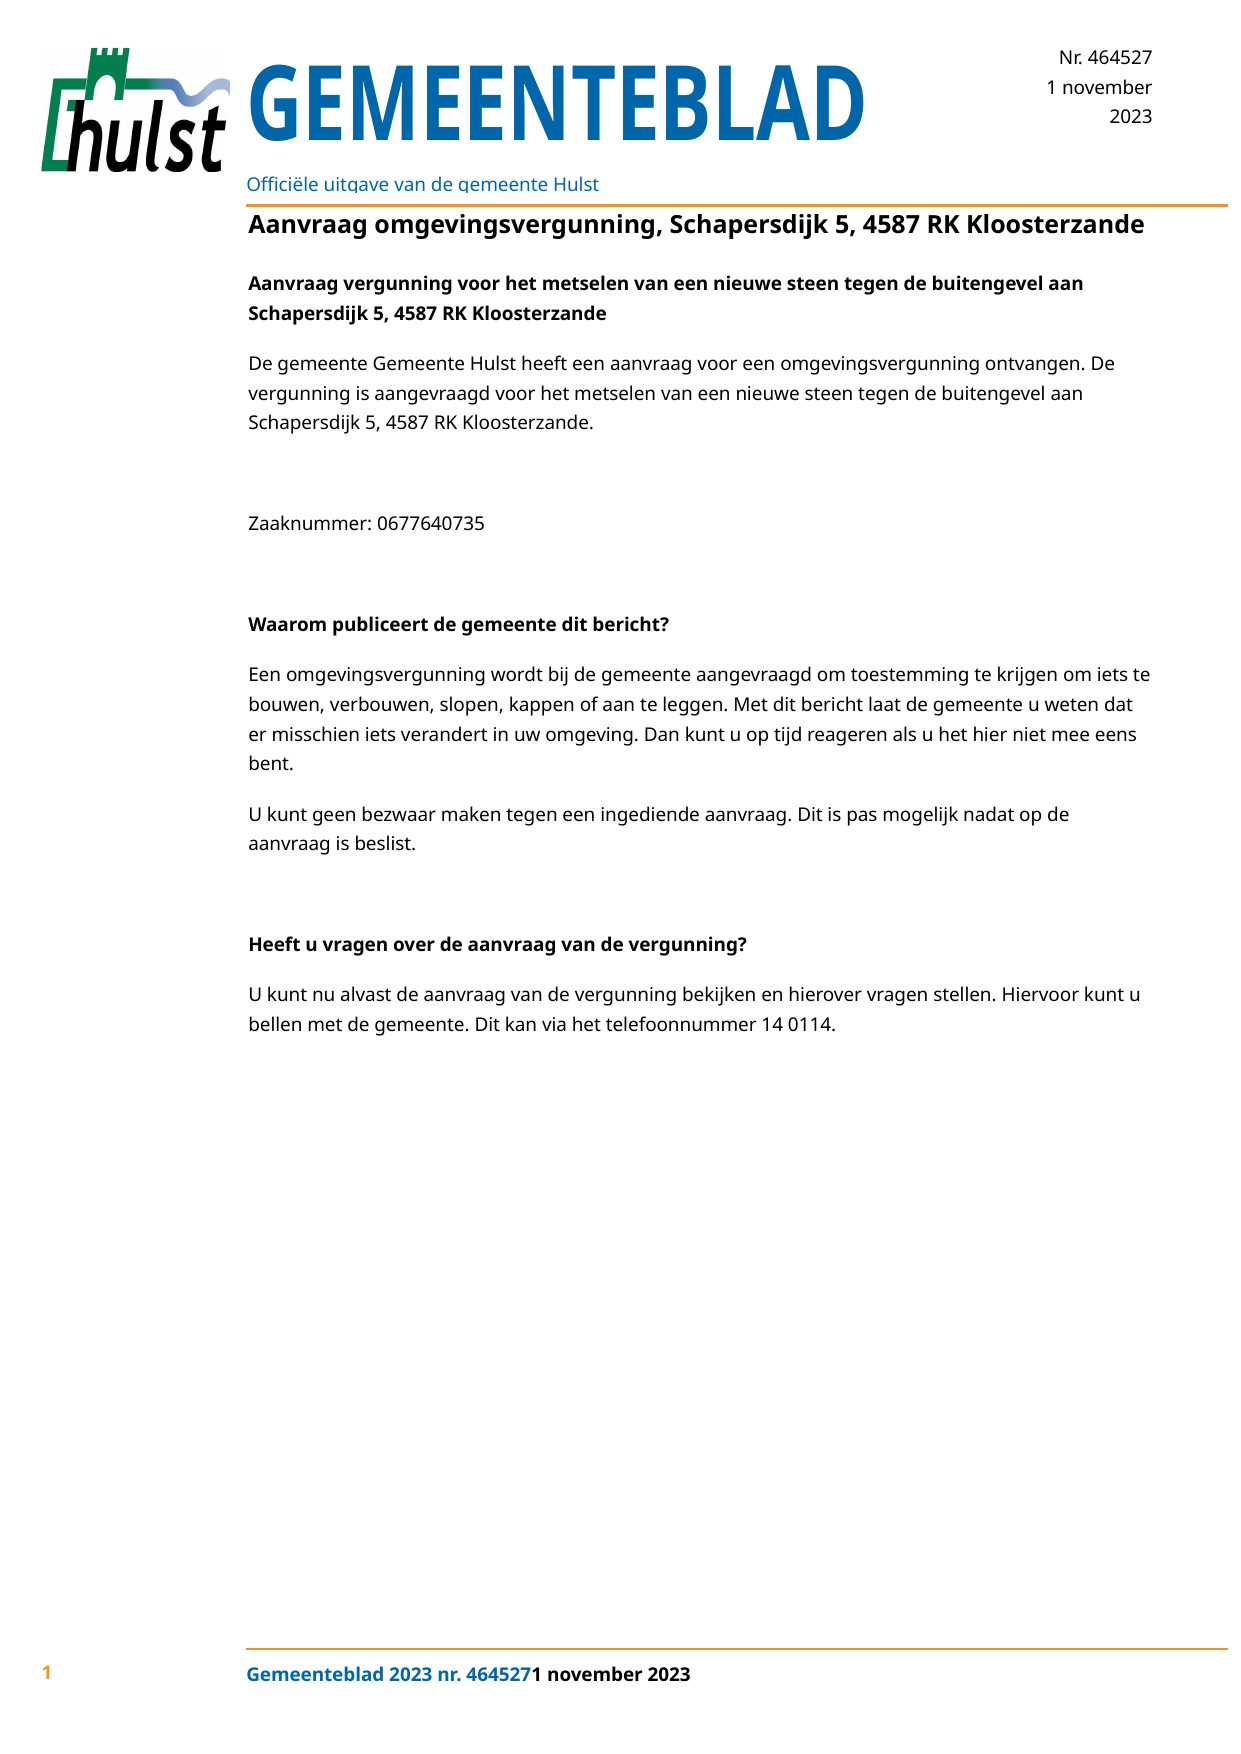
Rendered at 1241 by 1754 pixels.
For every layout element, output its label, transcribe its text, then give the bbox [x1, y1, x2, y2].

text U kunt geen bezwaar maken tegen een ingediende aanvraag. Dit is pas mogelijk nadat op de aanvraag is beslist. [248, 801, 1152, 856]
picture [41, 47, 231, 172]
text Aanvraag vergunning voor het metselen van een nieuwe steen tegen de buitengevel aan Schapersdijk 5, 4587 RK Kloosterzande [248, 270, 1152, 326]
text Zaaknummer: 0677640735 [248, 510, 1152, 536]
text Een omgevingsvergunning wordt bij de gemeente aangevraagd om toestemming te krijgen om iets te bouwen, verbouwen, slopen, kappen of aan te leggen. Met dit bericht laat de gemeente u weten dat er misschien iets verandert in uw omgeving. Dan kunt u op tijd reageren als u het hier niet mee eens bent. [248, 662, 1152, 776]
text U kunt nu alvast de aanvraag van de vergunning bekijken en hierover vragen stellen. Hiervoor kunt u bellen met de gemeente. Dit kan via het telefoonnummer 14 0114. [248, 982, 1152, 1037]
text Waarom publiceert de gemeente dit bericht? [248, 611, 1152, 637]
text Aanvraag omgevingsvergunning, Schapersdijk 5, 4587 RK Kloosterzande [248, 207, 1152, 241]
text Heeft u vragen over de aanvraag van de vergunning? [248, 931, 1152, 957]
text De gemeente Gemeente Hulst heeft een aanvraag voor een omgevingsvergunning ontvangen. De vergunning is aangevraagd voor het metselen van een nieuwe steen tegen de buitengevel aan Schapersdijk 5, 4587 RK Kloosterzande. [248, 350, 1152, 435]
